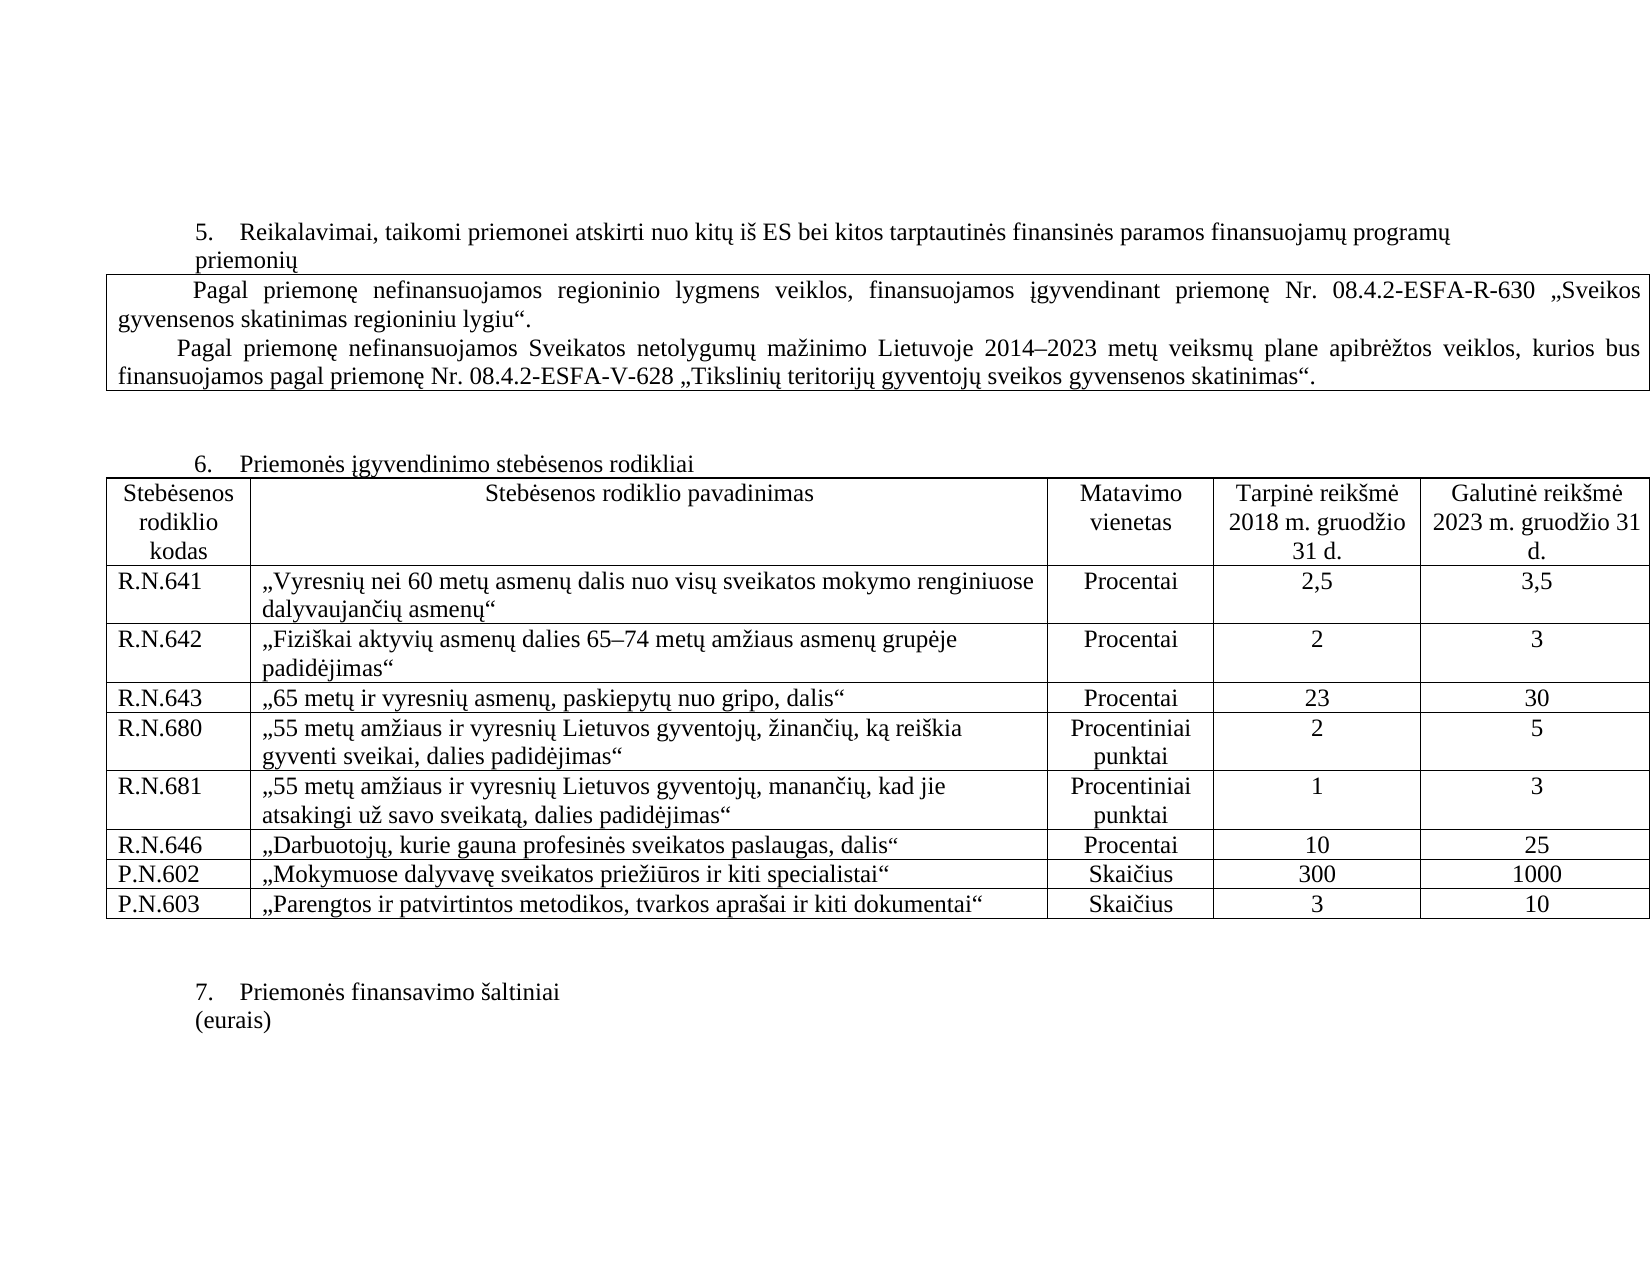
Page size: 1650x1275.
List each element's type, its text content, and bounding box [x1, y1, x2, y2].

table_cell 3,5 [1421, 566, 1649, 623]
table_header Galutinė reikšmė 2023 m. gruodžio 31 d. [1421, 479, 1649, 565]
table_cell 3 [1421, 771, 1649, 829]
table_cell Skaičius [1048, 889, 1213, 918]
table_cell 3 [1421, 624, 1649, 682]
table_cell „65 metų ir vyresnių asmenų, paskiepytų nuo gripo, dalis“ [251, 683, 1047, 712]
text 6. Priemonės įgyvendinimo stebėsenos rodikliai [194, 449, 1532, 477]
table_cell 2 [1214, 713, 1420, 770]
table_cell R.N.680 [107, 713, 250, 770]
table_cell „Darbuotojų, kurie gauna profesinės sveikatos paslaugas, dalis“ [251, 830, 1047, 858]
table_cell Skaičius [1048, 860, 1213, 888]
table_cell R.N.641 [107, 566, 250, 623]
table_cell 2,5 [1214, 566, 1420, 623]
table_cell Procentai [1048, 566, 1213, 623]
table_cell R.N.646 [107, 830, 250, 858]
table_cell 3 [1214, 889, 1420, 918]
table_cell 10 [1214, 830, 1420, 858]
table_cell R.N.681 [107, 771, 250, 829]
table_cell 2 [1214, 624, 1420, 682]
table_cell Procentai [1048, 683, 1213, 712]
table_cell P.N.603 [107, 889, 250, 918]
table_cell 300 [1214, 860, 1420, 888]
table_cell 25 [1421, 830, 1649, 858]
table_cell Procentai [1048, 830, 1213, 858]
table_cell „Mokymuose dalyvavę sveikatos priežiūros ir kiti specialistai“ [251, 860, 1047, 888]
text 7. Priemonės finansavimo šaltiniai (eurais) [195, 977, 1254, 1034]
table_header Tarpinė reikšmė 2018 m. gruodžio 31 d. [1214, 479, 1420, 565]
table_cell 23 [1214, 683, 1420, 712]
table_header Matavimo vienetas [1048, 479, 1213, 565]
table_cell 10 [1421, 889, 1649, 918]
table_header Stebėsenos rodiklio kodas [107, 479, 250, 565]
table_cell 5 [1421, 713, 1649, 770]
table_cell 1000 [1421, 860, 1649, 888]
table_cell „55 metų amžiaus ir vyresnių Lietuvos gyventojų, žinančių, ką reiškia gyventi sveikai, dalies padidėjimas“ [251, 713, 1047, 770]
table_cell „55 metų amžiaus ir vyresnių Lietuvos gyventojų, manančių, kad jie atsakingi už savo sveikatą, dalies padidėjimas“ [251, 771, 1047, 829]
table_cell Procentai [1048, 624, 1213, 682]
table_cell Procentiniai punktai [1048, 771, 1213, 829]
table_cell „Parengtos ir patvirtintos metodikos, tvarkos aprašai ir kiti dokumentai“ [251, 889, 1047, 918]
table_cell R.N.642 [107, 624, 250, 682]
text 5. Reikalavimai, taikomi priemonei atskirti nuo kitų iš ES bei kitos tarptautinės finansinės paramos finansuojamų programų priemonių [195, 217, 1532, 274]
table_cell Procentiniai punktai [1048, 713, 1213, 770]
table_header Stebėsenos rodiklio pavadinimas [251, 479, 1047, 565]
table_cell „Vyresnių nei 60 metų asmenų dalis nuo visų sveikatos mokymo renginiuose dalyvaujančių asmenų“ [251, 566, 1047, 623]
table_cell 1 [1214, 771, 1420, 829]
table_header Pagal priemonę nefinansuojamos regioninio lygmens veiklos, finansuojamos įgyvendinant priemonę Nr. 08.4.2-ESFA-R-630 „Sveikos gyvensenos skatinimas regioniniu lygiu“. Pagal priemonę nefinansuojamos Sveikatos netolygumų mažinimo Lietuvoje 2014–2023 metų veiksmų plane apibrėžtos veiklos, kurios bus finansuojamos pagal priemonę Nr. 08.4.2-ESFA-V-628 „Tikslinių teritorijų gyventojų sveikos gyvensenos skatinimas“. [107, 275, 1649, 390]
table_cell P.N.602 [107, 860, 250, 888]
table_cell „Fiziškai aktyvių asmenų dalies 65–74 metų amžiaus asmenų grupėje padidėjimas“ [251, 624, 1047, 682]
table_cell R.N.643 [107, 683, 250, 712]
table_cell 30 [1421, 683, 1649, 712]
